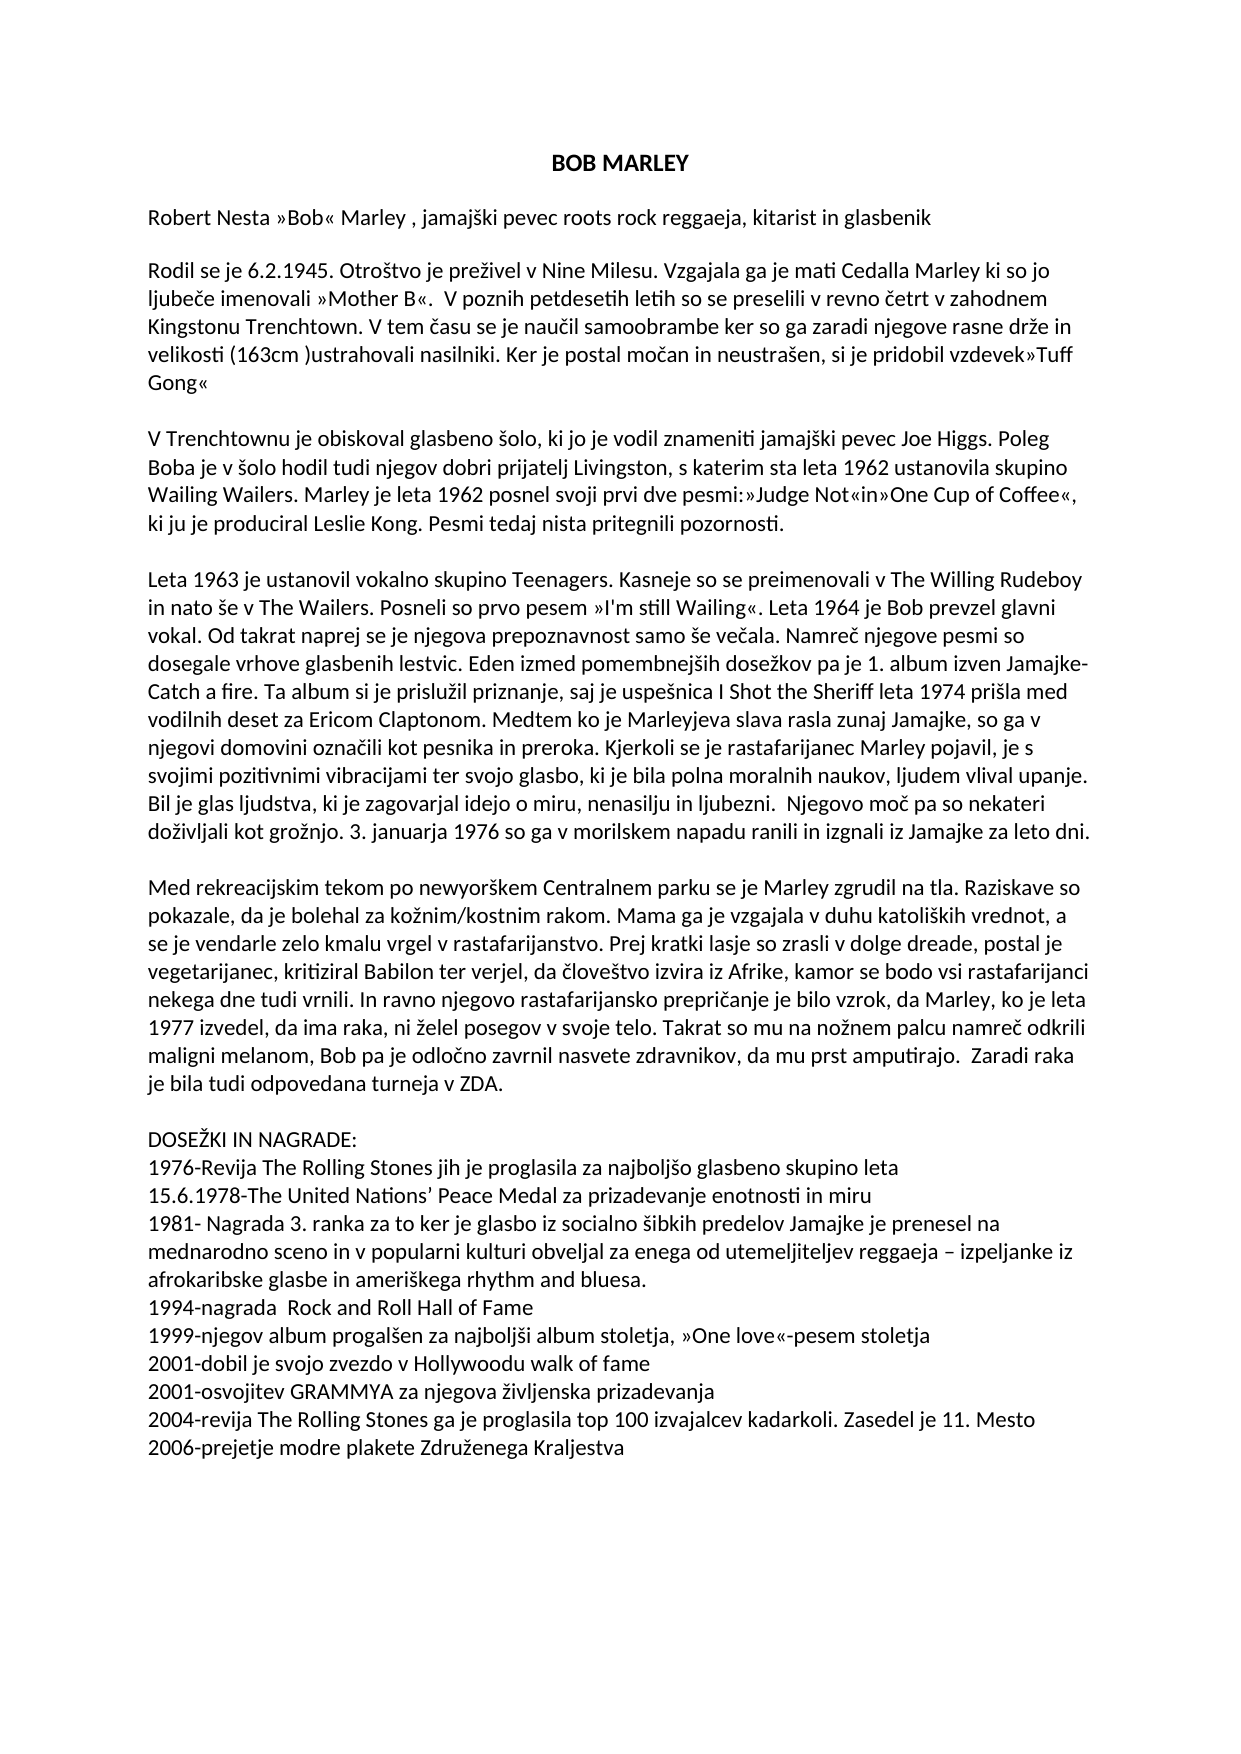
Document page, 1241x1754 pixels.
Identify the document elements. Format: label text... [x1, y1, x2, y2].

text 2006-prejetje modre plakete Združenega Kraljestva [148, 1433, 1093, 1461]
text 1999-njegov album progalšen za najboljši album stoletja, »One love«-pesem stoletja [148, 1321, 1093, 1349]
text 1976-Revija The Rolling Stones jih je proglasila za najboljšo glasbeno skupino leta [148, 1153, 1093, 1181]
text 15.6.1978-The United Nations’ Peace Medal za prizadevanje enotnosti in miru [148, 1181, 1093, 1209]
text Robert Nesta »Bob« Marley , jamajški pevec roots rock reggaeja, kitarist in glasbenik [148, 203, 1093, 231]
text Leta 1963 je ustanovil vokalno skupino Teenagers. Kasneje so se preimenovali v The Willing Rudeboy in nato še v The Wailers. Posneli so prvo pesem »I'm still Wailing«. Leta 1964 je Bob prevzel glavni vokal. Od takrat naprej se je njegova prepoznavnost samo še večala. Namreč njegove pesmi so dosegale vrhove glasbenih lestvic. Eden izmed pomembnejših dosežkov pa je 1. album izven Jamajke-Catch a fire. Ta album si je prislužil priznanje, saj je uspešnica I Shot the Sheriff leta 1974 prišla med vodilnih deset za Ericom Claptonom. Medtem ko je Marleyjeva slava rasla zunaj Jamajke, so ga v njegovi domovini označili kot pesnika in preroka. Kjerkoli se je rastafarijanec Marley pojavil, je s svojimi pozitivnimi vibracijami ter svojo glasbo, ki je bila polna moralnih naukov, ljudem vlival upanje. Bil je glas ljudstva, ki je zagovarjal idejo o miru, nenasilju in ljubezni. Njegovo moč pa so nekateri doživljali kot grožnjo. 3. januarja 1976 so ga v morilskem napadu ranili in izgnali iz Jamajke za leto dni. [148, 565, 1093, 845]
text 2001-osvojitev GRAMMYA za njegova življenska prizadevanja [148, 1377, 1093, 1405]
text V Trenchtownu je obiskoval glasbeno šolo, ki jo je vodil znameniti jamajški pevec Joe Higgs. Poleg Boba je v šolo hodil tudi njegov dobri prijatelj Livingston, s katerim sta leta 1962 ustanovila skupino Wailing Wailers. Marley je leta 1962 posnel svoji prvi dve pesmi:»Judge Not«in»One Cup of Coffee«, ki ju je produciral Leslie Kong. Pesmi tedaj nista pritegnili pozornosti. [148, 424, 1093, 537]
text 2004-revija The Rolling Stones ga je proglasila top 100 izvajalcev kadarkoli. Zasedel je 11. Mesto [148, 1405, 1093, 1433]
text 2001-dobil je svojo zvezdo v Hollywoodu walk of fame [148, 1349, 1093, 1377]
text Med rekreacijskim tekom po newyorškem Centralnem parku se je Marley zgrudil na tla. Raziskave so pokazale, da je bolehal za kožnim/kostnim rakom. Mama ga je vzgajala v duhu katoliških vrednot, a se je vendarle zelo kmalu vrgel v rastafarijanstvo. Prej kratki lasje so zrasli v dolge dreade, postal je vegetarijanec, kritiziral Babilon ter verjel, da človeštvo izvira iz Afrike, kamor se bodo vsi rastafarijanci nekega dne tudi vrnili. In ravno njegovo rastafarijansko prepričanje je bilo vzrok, da Marley, ko je leta 1977 izvedel, da ima raka, ni želel posegov v svoje telo. Takrat so mu na nožnem palcu namreč odkrili maligni melanom, Bob pa je odločno zavrnil nasvete zdravnikov, da mu prst amputirajo. Zaradi raka je bila tudi odpovedana turneja v ZDA. [148, 873, 1093, 1097]
text 1981- Nagrada 3. ranka za to ker je glasbo iz socialno šibkih predelov Jamajke je prenesel na mednarodno sceno in v popularni kulturi obveljal za enega od utemeljiteljev reggaeja – izpeljanke iz afrokaribske glasbe in ameriškega rhythm and bluesa. [148, 1209, 1093, 1293]
text BOB MARLEY [148, 148, 1093, 178]
text Rodil se je 6.2.1945. Otroštvo je preživel v Nine Milesu. Vzgajala ga je mati Cedalla Marley ki so jo ljubeče imenovali »Mother B«. V poznih petdesetih letih so se preselili v revno četrt v zahodnem Kingstonu Trenchtown. V tem času se je naučil samoobrambe ker so ga zaradi njegove rasne drže in velikosti (163cm )ustrahovali nasilniki. Ker je postal močan in neustrašen, si je pridobil vzdevek»Tuff Gong« [148, 256, 1093, 397]
text DOSEŽKI IN NAGRADE: [148, 1125, 1093, 1153]
text 1994-nagrada Rock and Roll Hall of Fame [148, 1293, 1093, 1321]
